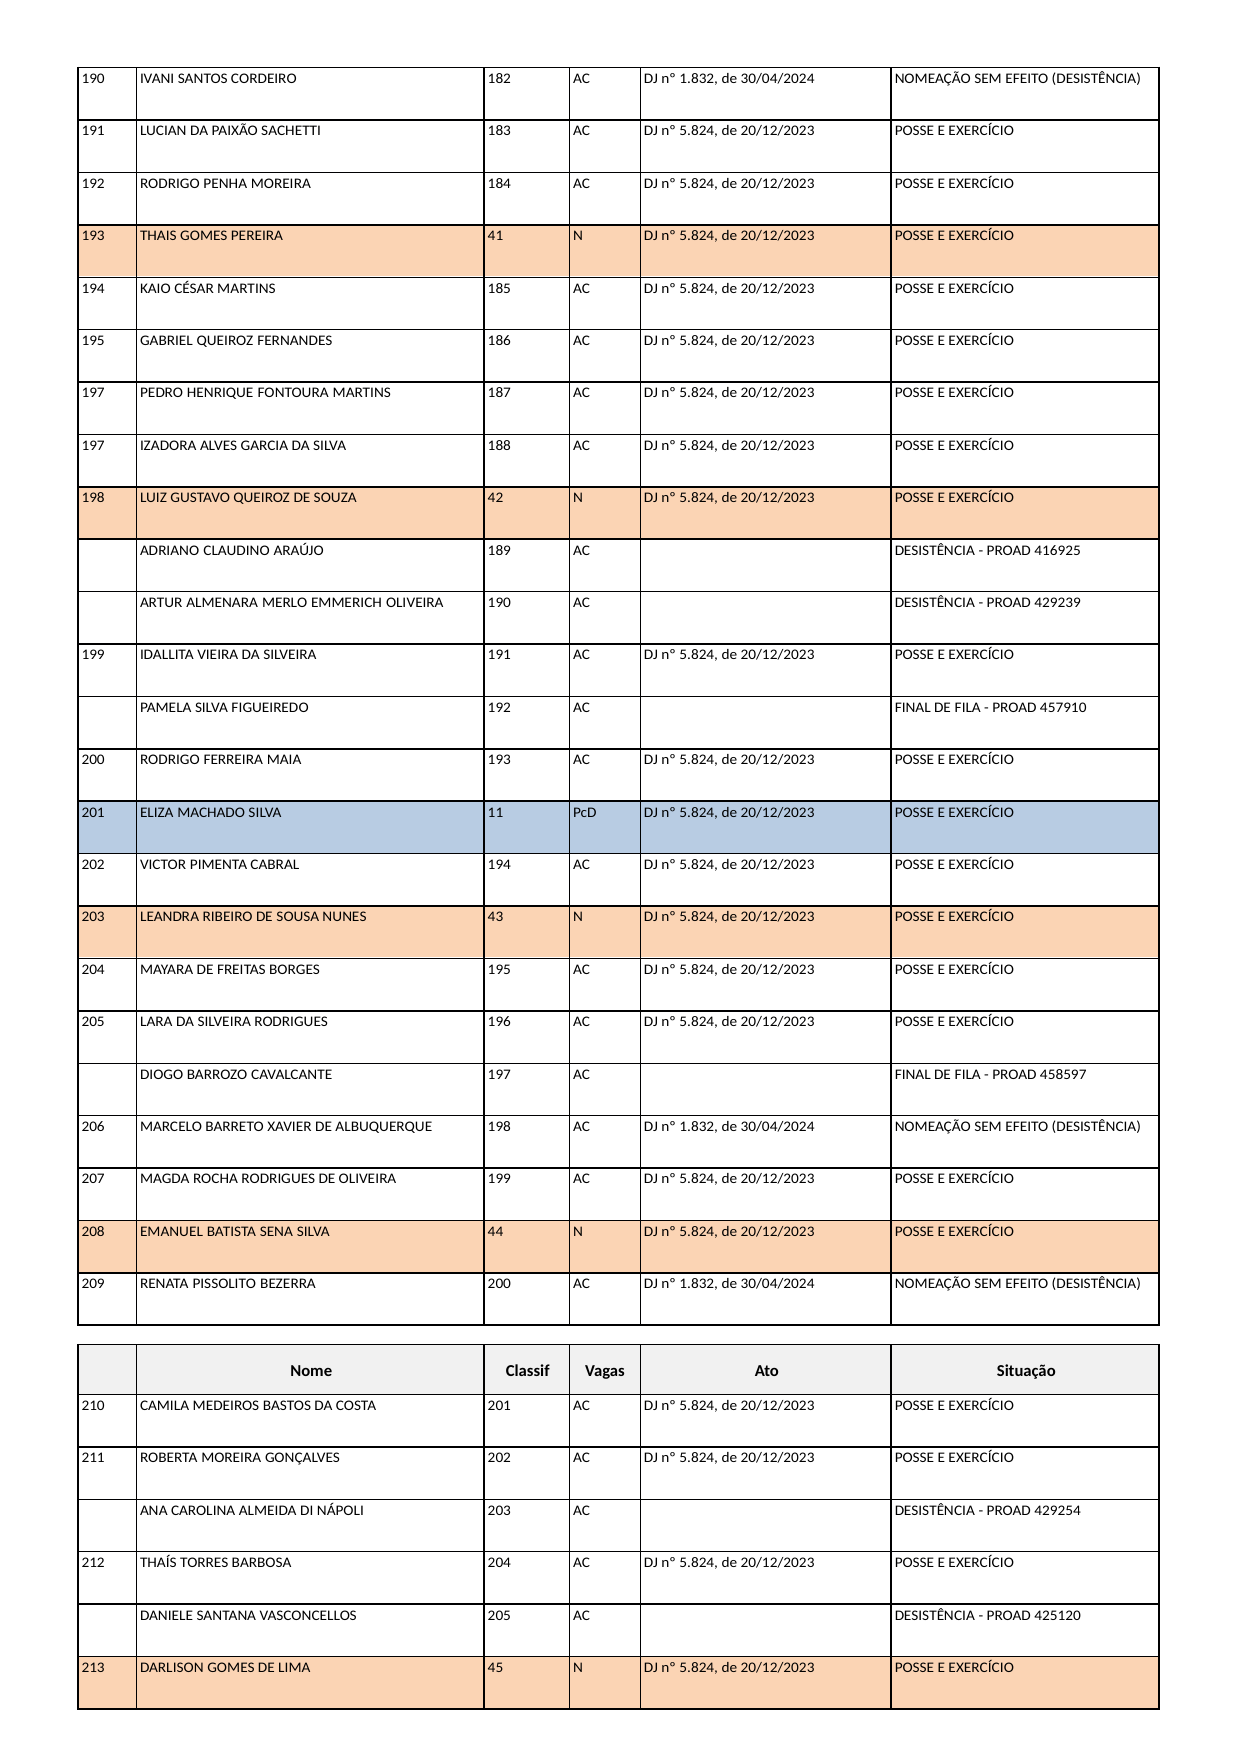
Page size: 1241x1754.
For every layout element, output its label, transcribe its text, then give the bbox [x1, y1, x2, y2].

table_cell AC [570, 1605, 640, 1656]
table_cell 193 [79, 226, 136, 276]
table_header [79, 1345, 136, 1394]
table_cell 197 [79, 383, 136, 433]
table_cell POSSE E EXERCÍCIO [892, 488, 1158, 538]
table_cell [641, 592, 890, 643]
table_cell MARCELO BARRETO XAVIER DE ALBUQUERQUE [137, 1116, 483, 1167]
table_cell 43 [485, 907, 569, 957]
table_cell 190 [485, 592, 569, 643]
table_cell DESISTÊNCIA - PROAD 425120 [892, 1605, 1158, 1656]
table_cell N [570, 226, 640, 276]
table_header Classif [485, 1345, 569, 1394]
table_cell POSSE E EXERCÍCIO [892, 1169, 1158, 1219]
table_cell 202 [485, 1448, 569, 1498]
table_cell AC [570, 854, 640, 905]
table_cell DJ nº 5.824, de 20/12/2023 [641, 1169, 890, 1219]
table_cell 191 [485, 645, 569, 696]
table_cell DJ nº 5.824, de 20/12/2023 [641, 330, 890, 381]
table_cell LUIZ GUSTAVO QUEIROZ DE SOUZA [137, 488, 483, 538]
table_cell DJ nº 5.824, de 20/12/2023 [641, 959, 890, 1010]
table_cell 206 [79, 1116, 136, 1167]
table_cell AC [570, 330, 640, 381]
table_cell DJ nº 5.824, de 20/12/2023 [641, 1657, 890, 1708]
table_cell [641, 697, 890, 748]
table_cell [79, 1064, 136, 1115]
table_cell [641, 1064, 890, 1115]
table_cell 183 [485, 121, 569, 172]
table_cell AC [570, 173, 640, 224]
table_cell ANA CAROLINA ALMEIDA DI NÁPOLI [137, 1500, 483, 1551]
table_cell POSSE E EXERCÍCIO [892, 907, 1158, 957]
table_cell IDALLITA VIEIRA DA SILVEIRA [137, 645, 483, 696]
table_cell DJ nº 5.824, de 20/12/2023 [641, 383, 890, 433]
table_cell DJ nº 5.824, de 20/12/2023 [641, 1448, 890, 1498]
table_cell RENATA PISSOLITO BEZERRA [137, 1274, 483, 1324]
table_cell AC [570, 1448, 640, 1498]
table_cell 194 [485, 854, 569, 905]
table_header Ato [641, 1345, 890, 1394]
table_cell POSSE E EXERCÍCIO [892, 383, 1158, 433]
table_cell AC [570, 1500, 640, 1551]
table_cell 190 [79, 68, 136, 119]
table_cell 196 [485, 1012, 569, 1062]
table_cell THAIS GOMES PEREIRA [137, 226, 483, 276]
table_cell POSSE E EXERCÍCIO [892, 1221, 1158, 1272]
table_cell THAÍS TORRES BARBOSA [137, 1552, 483, 1603]
table_cell AC [570, 1552, 640, 1603]
table_cell AC [570, 1395, 640, 1446]
table_cell 195 [79, 330, 136, 381]
table_cell 210 [79, 1395, 136, 1446]
table_cell DJ nº 5.824, de 20/12/2023 [641, 854, 890, 905]
table_cell POSSE E EXERCÍCIO [892, 330, 1158, 381]
table_cell AC [570, 645, 640, 696]
table_cell 191 [79, 121, 136, 172]
table_cell EMANUEL BATISTA SENA SILVA [137, 1221, 483, 1272]
table_cell POSSE E EXERCÍCIO [892, 802, 1158, 853]
table_cell 195 [485, 959, 569, 1010]
table_cell N [570, 907, 640, 957]
table_cell DJ nº 5.824, de 20/12/2023 [641, 802, 890, 853]
table_header Nome [137, 1345, 483, 1394]
table_cell [641, 540, 890, 591]
table_cell [641, 1605, 890, 1656]
table_cell DJ nº 1.832, de 30/04/2024 [641, 1116, 890, 1167]
table_cell 209 [79, 1274, 136, 1324]
table_cell POSSE E EXERCÍCIO [892, 226, 1158, 276]
table_cell POSSE E EXERCÍCIO [892, 1395, 1158, 1446]
table_cell 45 [485, 1657, 569, 1708]
table_cell PEDRO HENRIQUE FONTOURA MARTINS [137, 383, 483, 433]
table_cell 197 [485, 1064, 569, 1115]
table_cell DJ nº 5.824, de 20/12/2023 [641, 645, 890, 696]
table_cell 212 [79, 1552, 136, 1603]
table_cell DANIELE SANTANA VASCONCELLOS [137, 1605, 483, 1656]
table_cell 187 [485, 383, 569, 433]
table_cell AC [570, 1012, 640, 1062]
table_cell MAYARA DE FREITAS BORGES [137, 959, 483, 1010]
table_cell POSSE E EXERCÍCIO [892, 435, 1158, 486]
table_cell POSSE E EXERCÍCIO [892, 1448, 1158, 1498]
table_cell DESISTÊNCIA - PROAD 429239 [892, 592, 1158, 643]
table_cell 200 [485, 1274, 569, 1324]
table_cell DESISTÊNCIA - PROAD 429254 [892, 1500, 1158, 1551]
table_cell AC [570, 1064, 640, 1115]
table_cell 213 [79, 1657, 136, 1708]
table_cell AC [570, 68, 640, 119]
table_cell ARTUR ALMENARA MERLO EMMERICH OLIVEIRA [137, 592, 483, 643]
table_cell 202 [79, 854, 136, 905]
table_cell 204 [79, 959, 136, 1010]
table_cell AC [570, 540, 640, 591]
table_cell IVANI SANTOS CORDEIRO [137, 68, 483, 119]
table_cell PAMELA SILVA FIGUEIREDO [137, 697, 483, 748]
table_cell [79, 592, 136, 643]
table_cell DJ nº 5.824, de 20/12/2023 [641, 226, 890, 276]
table_cell AC [570, 697, 640, 748]
table_cell AC [570, 278, 640, 329]
table_cell DJ nº 1.832, de 30/04/2024 [641, 1274, 890, 1324]
table_cell 207 [79, 1169, 136, 1219]
table_cell ELIZA MACHADO SILVA [137, 802, 483, 853]
table_cell AC [570, 435, 640, 486]
table_cell 192 [79, 173, 136, 224]
table_cell 44 [485, 1221, 569, 1272]
table_cell POSSE E EXERCÍCIO [892, 278, 1158, 329]
table_cell AC [570, 1274, 640, 1324]
table_cell DJ nº 5.824, de 20/12/2023 [641, 1395, 890, 1446]
table_cell POSSE E EXERCÍCIO [892, 854, 1158, 905]
table_cell LARA DA SILVEIRA RODRIGUES [137, 1012, 483, 1062]
table_cell 201 [485, 1395, 569, 1446]
table_cell DJ nº 5.824, de 20/12/2023 [641, 1221, 890, 1272]
table_cell 184 [485, 173, 569, 224]
table_cell 208 [79, 1221, 136, 1272]
table_cell 182 [485, 68, 569, 119]
table_cell [79, 1605, 136, 1656]
table_cell 199 [79, 645, 136, 696]
table_cell 200 [79, 750, 136, 800]
table_cell DJ nº 5.824, de 20/12/2023 [641, 1012, 890, 1062]
table_cell [641, 1500, 890, 1551]
table_cell DJ nº 5.824, de 20/12/2023 [641, 278, 890, 329]
table_cell PcD [570, 802, 640, 853]
table_cell N [570, 1221, 640, 1272]
table_cell AC [570, 383, 640, 433]
table_cell 41 [485, 226, 569, 276]
table_cell 197 [79, 435, 136, 486]
table_cell DJ nº 5.824, de 20/12/2023 [641, 1552, 890, 1603]
table_cell 185 [485, 278, 569, 329]
table_cell 211 [79, 1448, 136, 1498]
table_cell 11 [485, 802, 569, 853]
table_cell 198 [485, 1116, 569, 1167]
table_cell DJ nº 5.824, de 20/12/2023 [641, 121, 890, 172]
table_cell [79, 697, 136, 748]
table_cell AC [570, 750, 640, 800]
table_cell DJ nº 5.824, de 20/12/2023 [641, 750, 890, 800]
table_cell LEANDRA RIBEIRO DE SOUSA NUNES [137, 907, 483, 957]
table_cell 186 [485, 330, 569, 381]
table_cell 194 [79, 278, 136, 329]
table_cell DJ nº 5.824, de 20/12/2023 [641, 488, 890, 538]
table_cell POSSE E EXERCÍCIO [892, 1012, 1158, 1062]
table_cell FINAL DE FILA - PROAD 457910 [892, 697, 1158, 748]
table_cell 192 [485, 697, 569, 748]
table_cell N [570, 1657, 640, 1708]
table_cell KAIO CÉSAR MARTINS [137, 278, 483, 329]
table_cell AC [570, 959, 640, 1010]
table_cell POSSE E EXERCÍCIO [892, 1552, 1158, 1603]
table_cell DJ nº 5.824, de 20/12/2023 [641, 907, 890, 957]
table_cell DESISTÊNCIA - PROAD 416925 [892, 540, 1158, 591]
table_cell RODRIGO PENHA MOREIRA [137, 173, 483, 224]
table_cell [79, 1500, 136, 1551]
table_cell POSSE E EXERCÍCIO [892, 959, 1158, 1010]
table_cell NOMEAÇÃO SEM EFEITO (DESISTÊNCIA) [892, 1274, 1158, 1324]
table_cell ADRIANO CLAUDINO ARAÚJO [137, 540, 483, 591]
table_header Vagas [570, 1345, 640, 1394]
table_cell POSSE E EXERCÍCIO [892, 121, 1158, 172]
table_cell GABRIEL QUEIROZ FERNANDES [137, 330, 483, 381]
table_cell VICTOR PIMENTA CABRAL [137, 854, 483, 905]
table_cell 193 [485, 750, 569, 800]
table_cell 205 [485, 1605, 569, 1656]
table_cell POSSE E EXERCÍCIO [892, 750, 1158, 800]
table_cell CAMILA MEDEIROS BASTOS DA COSTA [137, 1395, 483, 1446]
table_cell 198 [79, 488, 136, 538]
table_cell NOMEAÇÃO SEM EFEITO (DESISTÊNCIA) [892, 1116, 1158, 1167]
table_cell NOMEAÇÃO SEM EFEITO (DESISTÊNCIA) [892, 68, 1158, 119]
table_cell ROBERTA MOREIRA GONÇALVES [137, 1448, 483, 1498]
table_cell 205 [79, 1012, 136, 1062]
table_cell 199 [485, 1169, 569, 1219]
table_cell POSSE E EXERCÍCIO [892, 1657, 1158, 1708]
table_cell IZADORA ALVES GARCIA DA SILVA [137, 435, 483, 486]
table_cell 188 [485, 435, 569, 486]
table_cell 201 [79, 802, 136, 853]
table_cell MAGDA ROCHA RODRIGUES DE OLIVEIRA [137, 1169, 483, 1219]
table_cell LUCIAN DA PAIXÃO SACHETTI [137, 121, 483, 172]
table_cell [79, 540, 136, 591]
table_cell N [570, 488, 640, 538]
table_cell AC [570, 121, 640, 172]
table_cell AC [570, 592, 640, 643]
table_cell 42 [485, 488, 569, 538]
table_cell 204 [485, 1552, 569, 1603]
table_cell DJ nº 1.832, de 30/04/2024 [641, 68, 890, 119]
table_cell POSSE E EXERCÍCIO [892, 173, 1158, 224]
table_cell 203 [485, 1500, 569, 1551]
table_cell DJ nº 5.824, de 20/12/2023 [641, 173, 890, 224]
table_cell DARLISON GOMES DE LIMA [137, 1657, 483, 1708]
table_header Situação [892, 1345, 1158, 1394]
table_cell POSSE E EXERCÍCIO [892, 645, 1158, 696]
table_cell RODRIGO FERREIRA MAIA [137, 750, 483, 800]
table_cell DIOGO BARROZO CAVALCANTE [137, 1064, 483, 1115]
table_cell DJ nº 5.824, de 20/12/2023 [641, 435, 890, 486]
table_cell AC [570, 1169, 640, 1219]
table_cell FINAL DE FILA - PROAD 458597 [892, 1064, 1158, 1115]
table_cell AC [570, 1116, 640, 1167]
table_cell 203 [79, 907, 136, 957]
table_cell 189 [485, 540, 569, 591]
